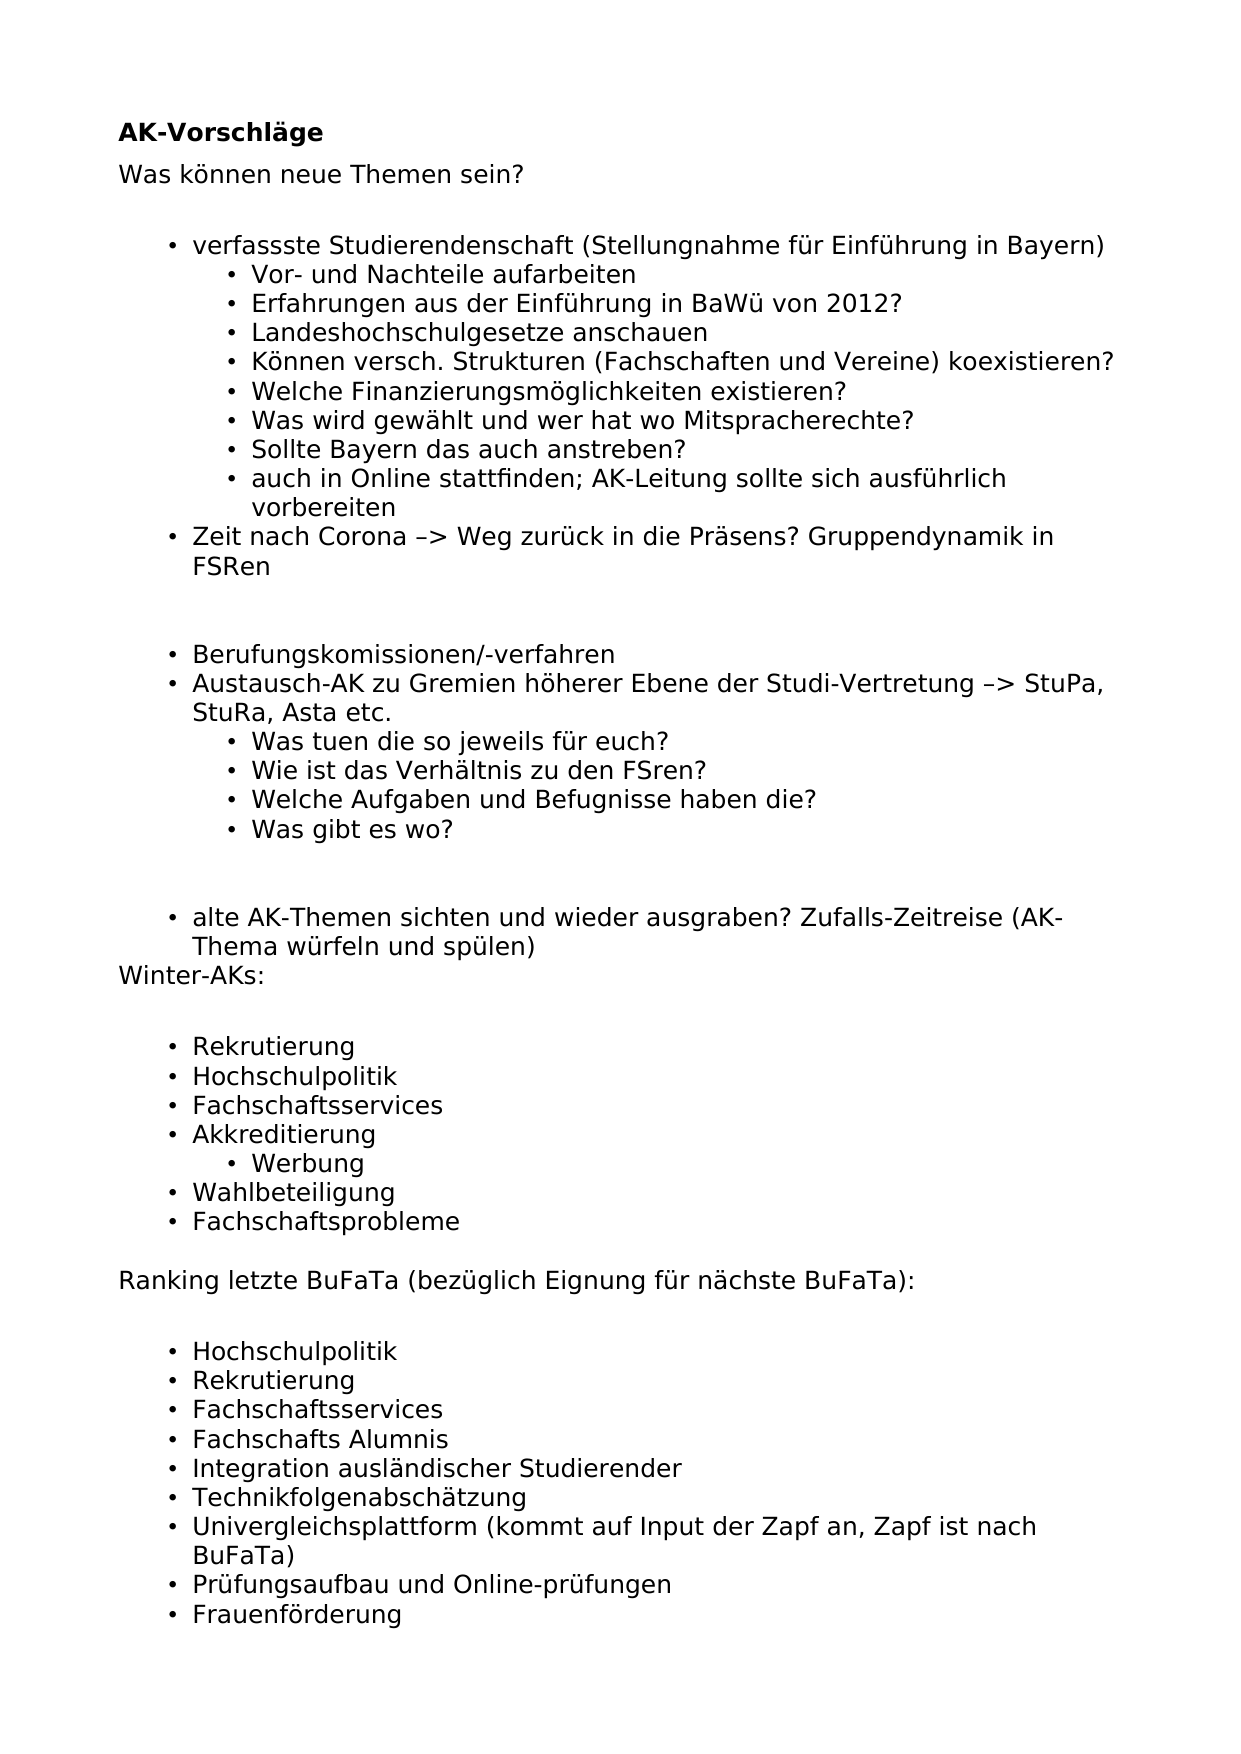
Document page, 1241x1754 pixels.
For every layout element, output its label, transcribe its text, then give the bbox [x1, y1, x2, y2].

list Was gibt es wo? [236, 815, 1122, 844]
list Rekrutierung [177, 1366, 1122, 1396]
list Welche Finanzierungsmöglichkeiten existieren? [236, 377, 1122, 406]
list Was tuen die so jeweils für euch? [236, 727, 1122, 757]
list alte AK-Themen sichten und wieder ausgraben? Zufalls-Zeitreise (AK-Thema würfeln und spülen) [177, 903, 1122, 961]
list Fachschaftsservices [177, 1091, 1122, 1120]
list Fachschafts Alumnis [177, 1425, 1122, 1454]
list Rekrutierung [177, 1032, 1122, 1062]
list Prüfungsaufbau und Online-prüfungen [177, 1571, 1122, 1600]
list Akkreditierung [177, 1120, 1122, 1149]
text Ranking letzte BuFaTa (bezüglich Eignung für nächste BuFaTa): [118, 1266, 1122, 1295]
list Wie ist das Verhältnis zu den FSren? [236, 757, 1122, 786]
list Hochschulpolitik [177, 1062, 1122, 1091]
list Hochschulpolitik [177, 1337, 1122, 1366]
list Können versch. Strukturen (Fachschaften und Vereine) koexistieren? [236, 348, 1122, 377]
list Technikfolgenabschätzung [177, 1483, 1122, 1512]
list Berufungskomissionen/-verfahren [177, 640, 1122, 669]
list Frauenförderung [177, 1600, 1122, 1629]
list verfassste Studierendenschaft (Stellungnahme für Einführung in Bayern) [177, 231, 1122, 260]
list Austausch-AK zu Gremien höherer Ebene der Studi-Vertretung –> StuPa, StuRa, Asta etc. [177, 669, 1122, 727]
list Zeit nach Corona –> Weg zurück in die Präsens? Gruppendynamik in FSRen [177, 523, 1122, 581]
list auch in Online stattfinden; AK-Leitung sollte sich ausführlich vorbereiten [236, 464, 1122, 523]
list Fachschaftsprobleme [177, 1207, 1122, 1237]
list Sollte Bayern das auch anstreben? [236, 435, 1122, 464]
list Landeshochschulgesetze anschauen [236, 318, 1122, 348]
list Erfahrungen aus der Einführung in BaWü von 2012? [236, 289, 1122, 318]
list Univergleichsplattform (kommt auf Input der Zapf an, Zapf ist nach BuFaTa) [177, 1512, 1122, 1571]
text Was können neue Themen sein? [118, 160, 1122, 189]
subtitle AK-Vorschläge [118, 118, 1122, 147]
list Werbung [236, 1149, 1122, 1178]
list Wahlbeteiligung [177, 1178, 1122, 1207]
list Welche Aufgaben und Befugnisse haben die? [236, 786, 1122, 815]
list Vor- und Nachteile aufarbeiten [236, 260, 1122, 289]
list Fachschaftsservices [177, 1396, 1122, 1425]
list Was wird gewählt und wer hat wo Mitspracherechte? [236, 406, 1122, 435]
text Winter-AKs: [118, 961, 1122, 991]
list Integration ausländischer Studierender [177, 1454, 1122, 1483]
